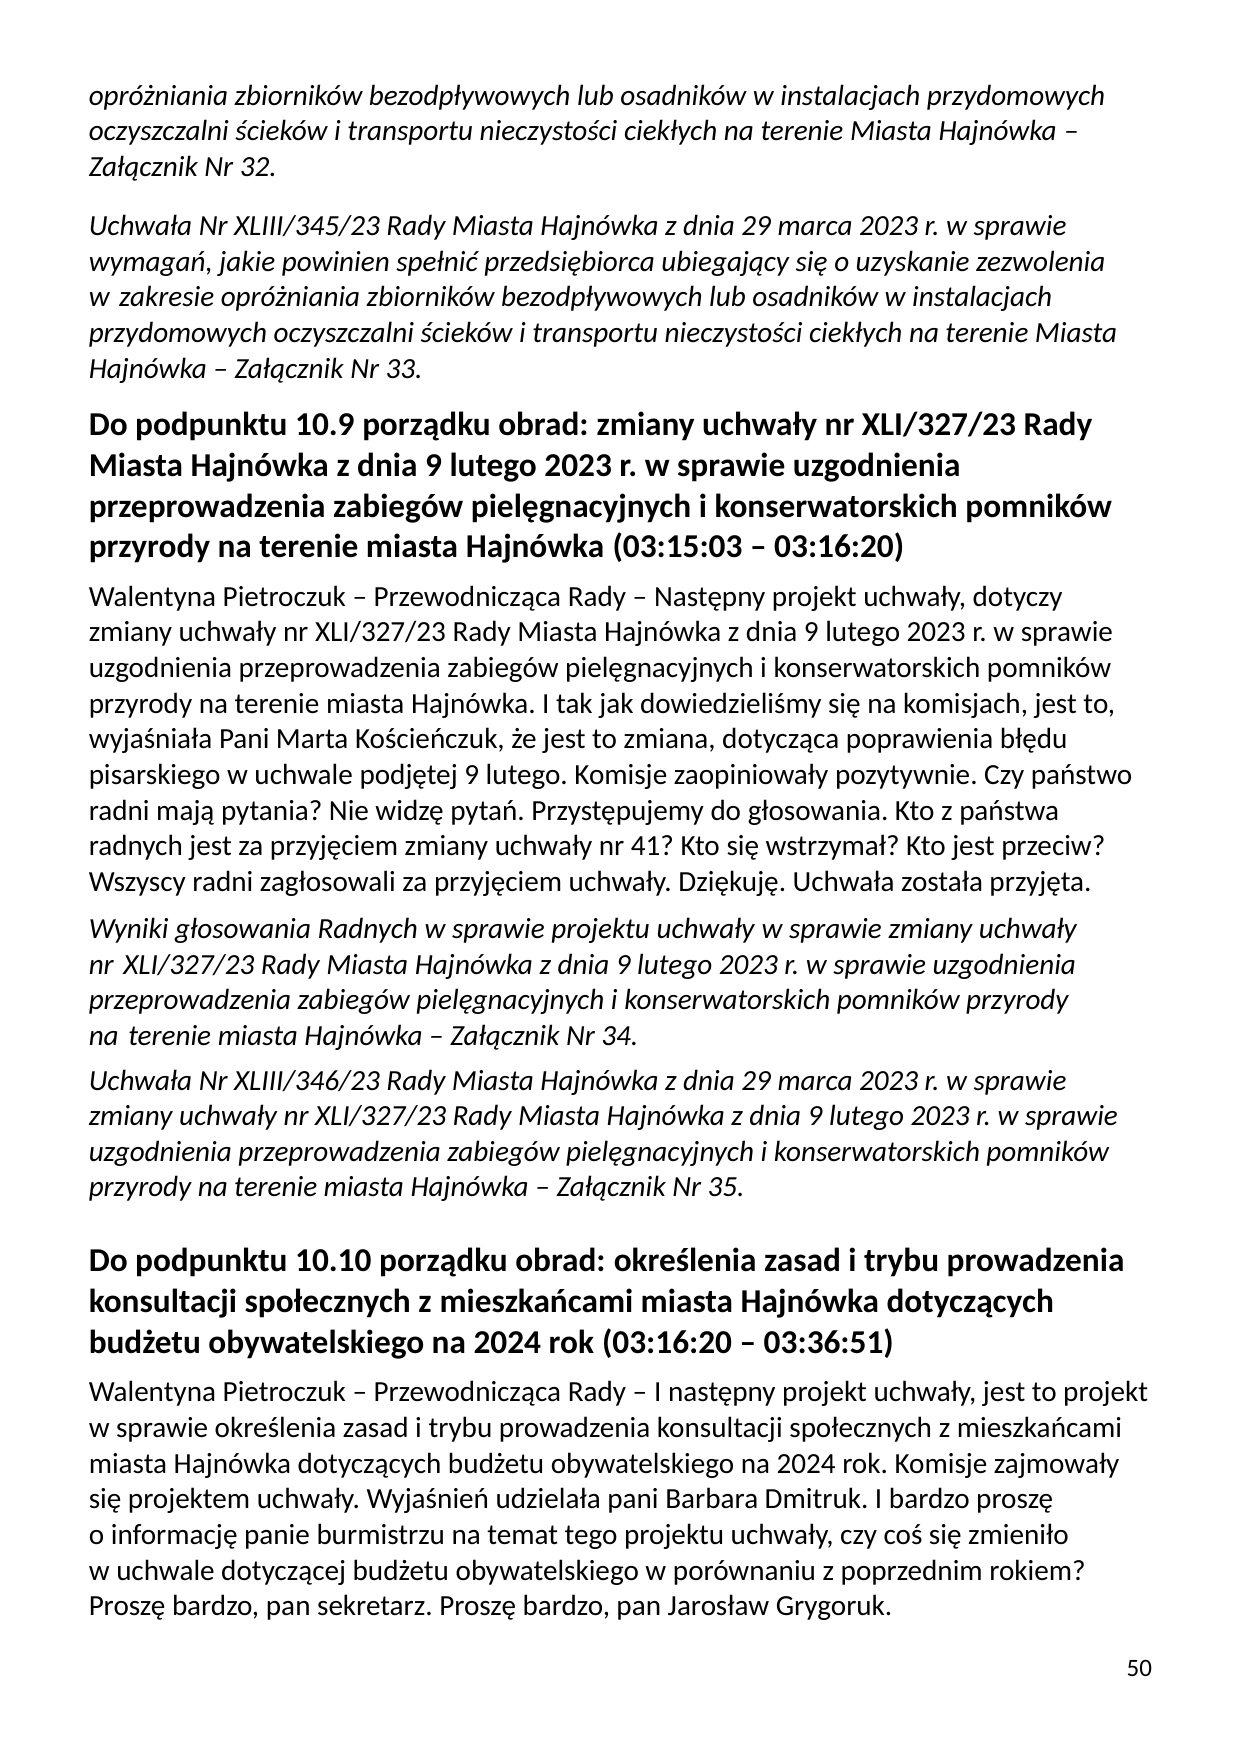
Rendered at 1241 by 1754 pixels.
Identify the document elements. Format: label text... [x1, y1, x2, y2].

text Walentyna Pietroczuk – Przewodnicząca Rady – I następny projekt uchwały, jest to projekt w sprawie określenia zasad i trybu prowadzenia konsultacji społecznych z mieszkańcami miasta Hajnówka dotyczących budżetu obywatelskiego na 2024 rok. Komisje zajmowały się projektem uchwały. Wyjaśnień udzielała pani Barbara Dmitruk. I bardzo proszę o informację panie burmistrzu na temat tego projektu uchwały, czy coś się zmieniło w uchwale dotyczącej budżetu obywatelskiego w porównaniu z poprzednim rokiem? Proszę bardzo, pan sekretarz. Proszę bardzo, pan Jarosław Grygoruk. [88, 1373, 1152, 1623]
text Uchwała Nr XLIII/345/23 Rady Miasta Hajnówka z dnia 29 marca 2023 r. w sprawie wymagań, jakie powinien spełnić przedsiębiorca ubiegający się o uzyskanie zezwolenia w zakresie opróżniania zbiorników bezodpływowych lub osadników w instalacjach przydomowych oczyszczalni ścieków i transportu nieczystości ciekłych na terenie Miasta Hajnówka – Załącznik Nr 33. [88, 207, 1152, 385]
subtitle Do podpunktu 10.9 porządku obrad: zmiany uchwały nr XLI/327/23 Rady Miasta Hajnówka z dnia 9 lutego 2023 r. w sprawie uzgodnienia przeprowadzenia zabiegów pielęgnacyjnych i konserwatorskich pomników przyrody na terenie miasta Hajnówka (03:15:03 – 03:16:20) [88, 403, 1152, 566]
subtitle Do podpunktu 10.10 porządku obrad: określenia zasad i trybu prowadzenia konsultacji społecznych z mieszkańcami miasta Hajnówka dotyczących budżetu obywatelskiego na 2024 rok (03:16:20 – 03:36:51) [88, 1239, 1152, 1362]
text Uchwała Nr XLIII/346/23 Rady Miasta Hajnówka z dnia 29 marca 2023 r. w sprawie zmiany uchwały nr XLI/327/23 Rady Miasta Hajnówka z dnia 9 lutego 2023 r. w sprawie uzgodnienia przeprowadzenia zabiegów pielęgnacyjnych i konserwatorskich pomników przyrody na terenie miasta Hajnówka – Załącznik Nr 35. [88, 1062, 1152, 1204]
text Wyniki głosowania Radnych w sprawie projektu uchwały w sprawie zmiany uchwały nr XLI/327/23 Rady Miasta Hajnówka z dnia 9 lutego 2023 r. w sprawie uzgodnienia przeprowadzenia zabiegów pielęgnacyjnych i konserwatorskich pomników przyrody na terenie miasta Hajnówka – Załącznik Nr 34. [88, 910, 1152, 1053]
text Walentyna Pietroczuk – Przewodnicząca Rady – Następny projekt uchwały, dotyczy zmiany uchwały nr XLI/327/23 Rady Miasta Hajnówka z dnia 9 lutego 2023 r. w sprawie uzgodnienia przeprowadzenia zabiegów pielęgnacyjnych i konserwatorskich pomników przyrody na terenie miasta Hajnówka. I tak jak dowiedzieliśmy się na komisjach, jest to, wyjaśniała Pani Marta Kościeńczuk, że jest to zmiana, dotycząca poprawienia błędu pisarskiego w uchwale podjętej 9 lutego. Komisje zaopiniowały pozytywnie. Czy państwo radni mają pytania? Nie widzę pytań. Przystępujemy do głosowania. Kto z państwa radnych jest za przyjęciem zmiany uchwały nr 41? Kto się wstrzymał? Kto jest przeciw? Wszyscy radni zagłosowali za przyjęciem uchwały. Dziękuję. Uchwała została przyjęta. [88, 578, 1152, 898]
text opróżniania zbiorników bezodpływowych lub osadników w instalacjach przydomowych oczyszczalni ścieków i transportu nieczystości ciekłych na terenie Miasta Hajnówka – Załącznik Nr 32. [88, 77, 1152, 184]
